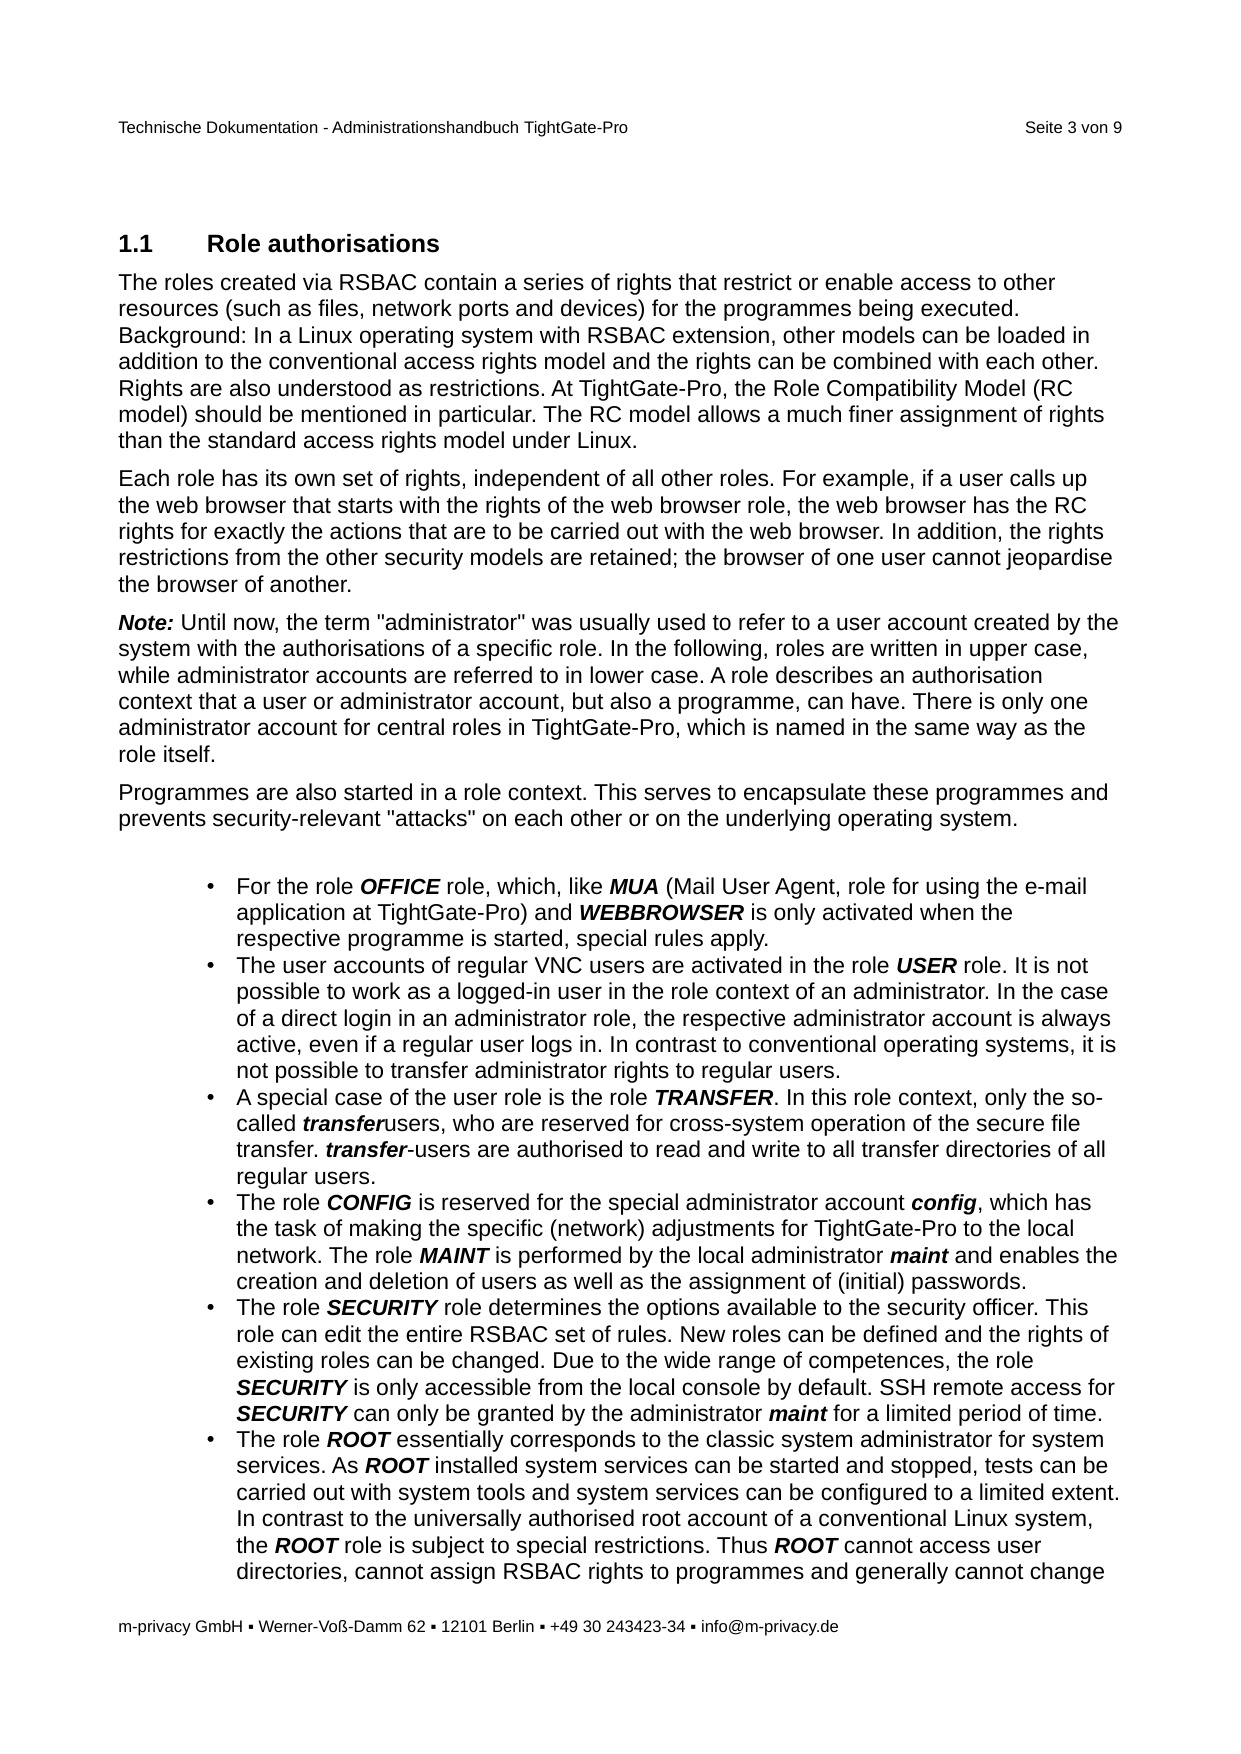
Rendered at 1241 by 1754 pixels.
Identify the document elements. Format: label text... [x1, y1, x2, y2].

list The role SECURITY role determines the options available to the security officer. This role can edit the entire RSBAC set of rules. New roles can be defined and the rights of existing roles can be changed. Due to the wide range of competences, the role SECURITY is only accessible from the local console by default. SSH remote access for SECURITY can only be granted by the administrator maint for a limited period of time. [207, 1294, 1122, 1426]
list The role CONFIG is reserved for the special administrator account config, which has the task of making the specific (network) adjustments for TightGate-Pro to the local network. The role MAINT is performed by the local administrator maint and enables the creation and deletion of users as well as the assignment of (initial) passwords. [207, 1189, 1122, 1294]
text Programmes are also started in a role context. This serves to encapsulate these programmes and prevents security-relevant "attacks" on each other or on the underlying operating system. [118, 779, 1122, 831]
list The user accounts of regular VNC users are activated in the role USER role. It is not possible to work as a logged-in user in the role context of an administrator. In the case of a direct login in an administrator role, the respective administrator account is always active, even if a regular user logs in. In contrast to conventional operating systems, it is not possible to transfer administrator rights to regular users. [207, 952, 1122, 1083]
list For the role OFFICE role, which, like MUA (Mail User Agent, role for using the e-mail application at TightGate-Pro) and WEBBROWSER is only activated when the respective programme is started, special rules apply. [207, 873, 1122, 952]
subtitle Role authorisations [118, 228, 1122, 257]
text Each role has its own set of rights, independent of all other roles. For example, if a user calls up the web browser that starts with the rights of the web browser role, the web browser has the RC rights for exactly the actions that are to be carried out with the web browser. In addition, the rights restrictions from the other security models are retained; the browser of one user cannot jeopardise the browser of another. [118, 465, 1122, 597]
text Note: Until now, the term "administrator" was usually used to refer to a user account created by the system with the authorisations of a specific role. In the following, roles are written in upper case, while administrator accounts are referred to in lower case. A role describes an authorisation context that a user or administrator account, but also a programme, can have. There is only one administrator account for central roles in TightGate-Pro, which is named in the same way as the role itself. [118, 609, 1122, 767]
list The role ROOT essentially corresponds to the classic system administrator for system services. As ROOT installed system services can be started and stopped, tests can be carried out with system tools and system services can be configured to a limited extent. In contrast to the universally authorised root account of a conventional Linux system, the ROOT role is subject to special restrictions. Thus ROOT cannot access user directories, cannot assign RSBAC rights to programmes and generally cannot change [207, 1426, 1122, 1584]
list A special case of the user role is the role TRANSFER. In this role context, only the so-called transferusers, who are reserved for cross-system operation of the secure file transfer. transfer-users are authorised to read and write to all transfer directories of all regular users. [207, 1083, 1122, 1189]
text The roles created via RSBAC contain a series of rights that restrict or enable access to other resources (such as files, network ports and devices) for the programmes being executed. Background: In a Linux operating system with RSBAC extension, other models can be loaded in addition to the conventional access rights model and the rights can be combined with each other. Rights are also understood as restrictions. At TightGate-Pro, the Role Compatibility Model (RC model) should be mentioned in particular. The RC model allows a much finer assignment of rights than the standard access rights model under Linux. [118, 269, 1122, 453]
